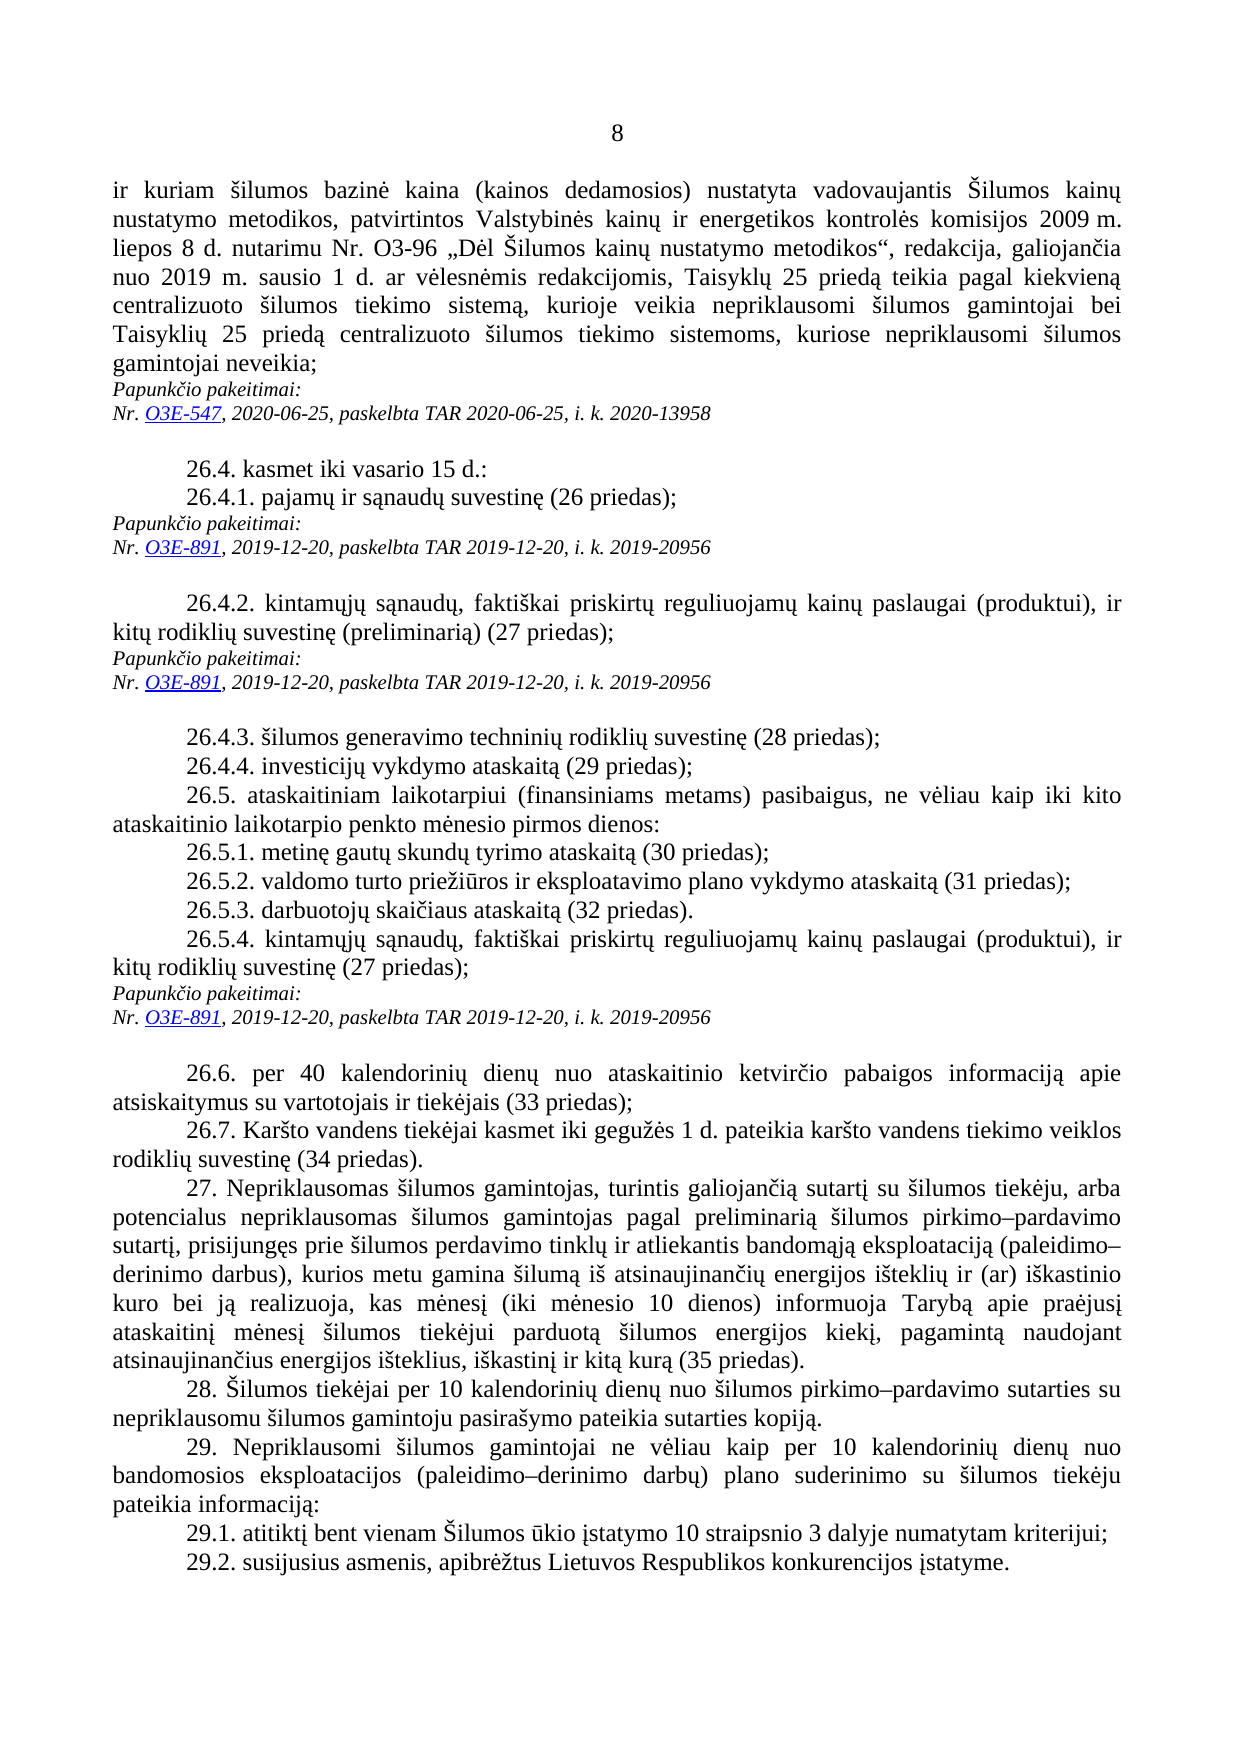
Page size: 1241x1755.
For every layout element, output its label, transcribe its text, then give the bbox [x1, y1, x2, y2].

text Nr. O3E-891, 2019-12-20, paskelbta TAR 2019-12-20, i. k. 2019-20956 [112, 535, 1122, 559]
text 26.5.4. kintamųjų sąnaudų, faktiškai priskirtų reguliuojamų kainų paslaugai (produktui), ir kitų rodiklių suvestinę (27 priedas); [112, 924, 1122, 981]
text Nr. O3E-891, 2019-12-20, paskelbta TAR 2019-12-20, i. k. 2019-20956 [112, 670, 1122, 694]
text Papunkčio pakeitimai: [112, 981, 1122, 1005]
text Papunkčio pakeitimai: [112, 377, 1122, 401]
text 26.5.1. metinę gautų skundų tyrimo ataskaitą (30 priedas); [112, 837, 1122, 866]
text 26.5.2. valdomo turto priežiūros ir eksploatavimo plano vykdymo ataskaitą (31 priedas); [112, 866, 1122, 895]
text Nr. O3E-547, 2020-06-25, paskelbta TAR 2020-06-25, i. k. 2020-13958 [112, 401, 1122, 425]
text 26.5. ataskaitiniam laikotarpiui (finansiniams metams) pasibaigus, ne vėliau kaip iki kito ataskaitinio laikotarpio penkto mėnesio pirmos dienos: [112, 780, 1122, 837]
text 29.2. susijusius asmenis, apibrėžtus Lietuvos Respublikos konkurencijos įstatyme. [112, 1547, 1122, 1576]
text 29.1. atitiktį bent vienam Šilumos ūkio įstatymo 10 straipsnio 3 dalyje numatytam kriterijui; [112, 1518, 1122, 1547]
text 26.4. kasmet iki vasario 15 d.: [112, 454, 1122, 482]
text 29. Nepriklausomi šilumos gamintojai ne vėliau kaip per 10 kalendorinių dienų nuo bandomosios eksploatacijos (paleidimo–derinimo darbų) plano suderinimo su šilumos tiekėju pateikia informaciją: [112, 1432, 1122, 1518]
text 26.7. Karšto vandens tiekėjai kasmet iki gegužės 1 d. pateikia karšto vandens tiekimo veiklos rodiklių suvestinę (34 priedas). [112, 1116, 1122, 1173]
text 27. Nepriklausomas šilumos gamintojas, turintis galiojančią sutartį su šilumos tiekėju, arba potencialus nepriklausomas šilumos gamintojas pagal preliminarią šilumos pirkimo–pardavimo sutartį, prisijungęs prie šilumos perdavimo tinklų ir atliekantis bandomąją eksploataciją (paleidimo–derinimo darbus), kurios metu gamina šilumą iš atsinaujinančių energijos išteklių ir (ar) iškastinio kuro bei ją realizuoja, kas mėnesį (iki mėnesio 10 dienos) informuoja Tarybą apie praėjusį ataskaitinį mėnesį šilumos tiekėjui parduotą šilumos energijos kiekį, pagamintą naudojant atsinaujinančius energijos išteklius, iškastinį ir kitą kurą (35 priedas). [112, 1173, 1122, 1374]
text Nr. O3E-891, 2019-12-20, paskelbta TAR 2019-12-20, i. k. 2019-20956 [112, 1005, 1122, 1029]
text 28. Šilumos tiekėjai per 10 kalendorinių dienų nuo šilumos pirkimo–pardavimo sutarties su nepriklausomu šilumos gamintoju pasirašymo pateikia sutarties kopiją. [112, 1374, 1122, 1432]
text ir kuriam šilumos bazinė kaina (kainos dedamosios) nustatyta vadovaujantis Šilumos kainų nustatymo metodikos, patvirtintos Valstybinės kainų ir energetikos kontrolės komisijos 2009 m. liepos 8 d. nutarimu Nr. O3-96 „Dėl Šilumos kainų nustatymo metodikos“, redakcija, galiojančia nuo 2019 m. sausio 1 d. ar vėlesnėmis redakcijomis, Taisyklų 25 priedą teikia pagal kiekvieną centralizuoto šilumos tiekimo sistemą, kurioje veikia nepriklausomi šilumos gamintojai bei Taisyklių 25 priedą centralizuoto šilumos tiekimo sistemoms, kuriose nepriklausomi šilumos gamintojai neveikia; [112, 176, 1122, 377]
text 26.4.4. investicijų vykdymo ataskaitą (29 priedas); [112, 751, 1122, 780]
text 26.4.2. kintamųjų sąnaudų, faktiškai priskirtų reguliuojamų kainų paslaugai (produktui), ir kitų rodiklių suvestinę (preliminarią) (27 priedas); [112, 588, 1122, 646]
text 26.6. per 40 kalendorinių dienų nuo ataskaitinio ketvirčio pabaigos informaciją apie atsiskaitymus su vartotojais ir tiekėjais (33 priedas); [112, 1058, 1122, 1116]
text Papunkčio pakeitimai: [112, 646, 1122, 670]
text Papunkčio pakeitimai: [112, 511, 1122, 535]
text 26.4.3. šilumos generavimo techninių rodiklių suvestinę (28 priedas); [112, 722, 1122, 751]
text 26.5.3. darbuotojų skaičiaus ataskaitą (32 priedas). [112, 895, 1122, 924]
text 26.4.1. pajamų ir sąnaudų suvestinę (26 priedas); [112, 482, 1122, 511]
